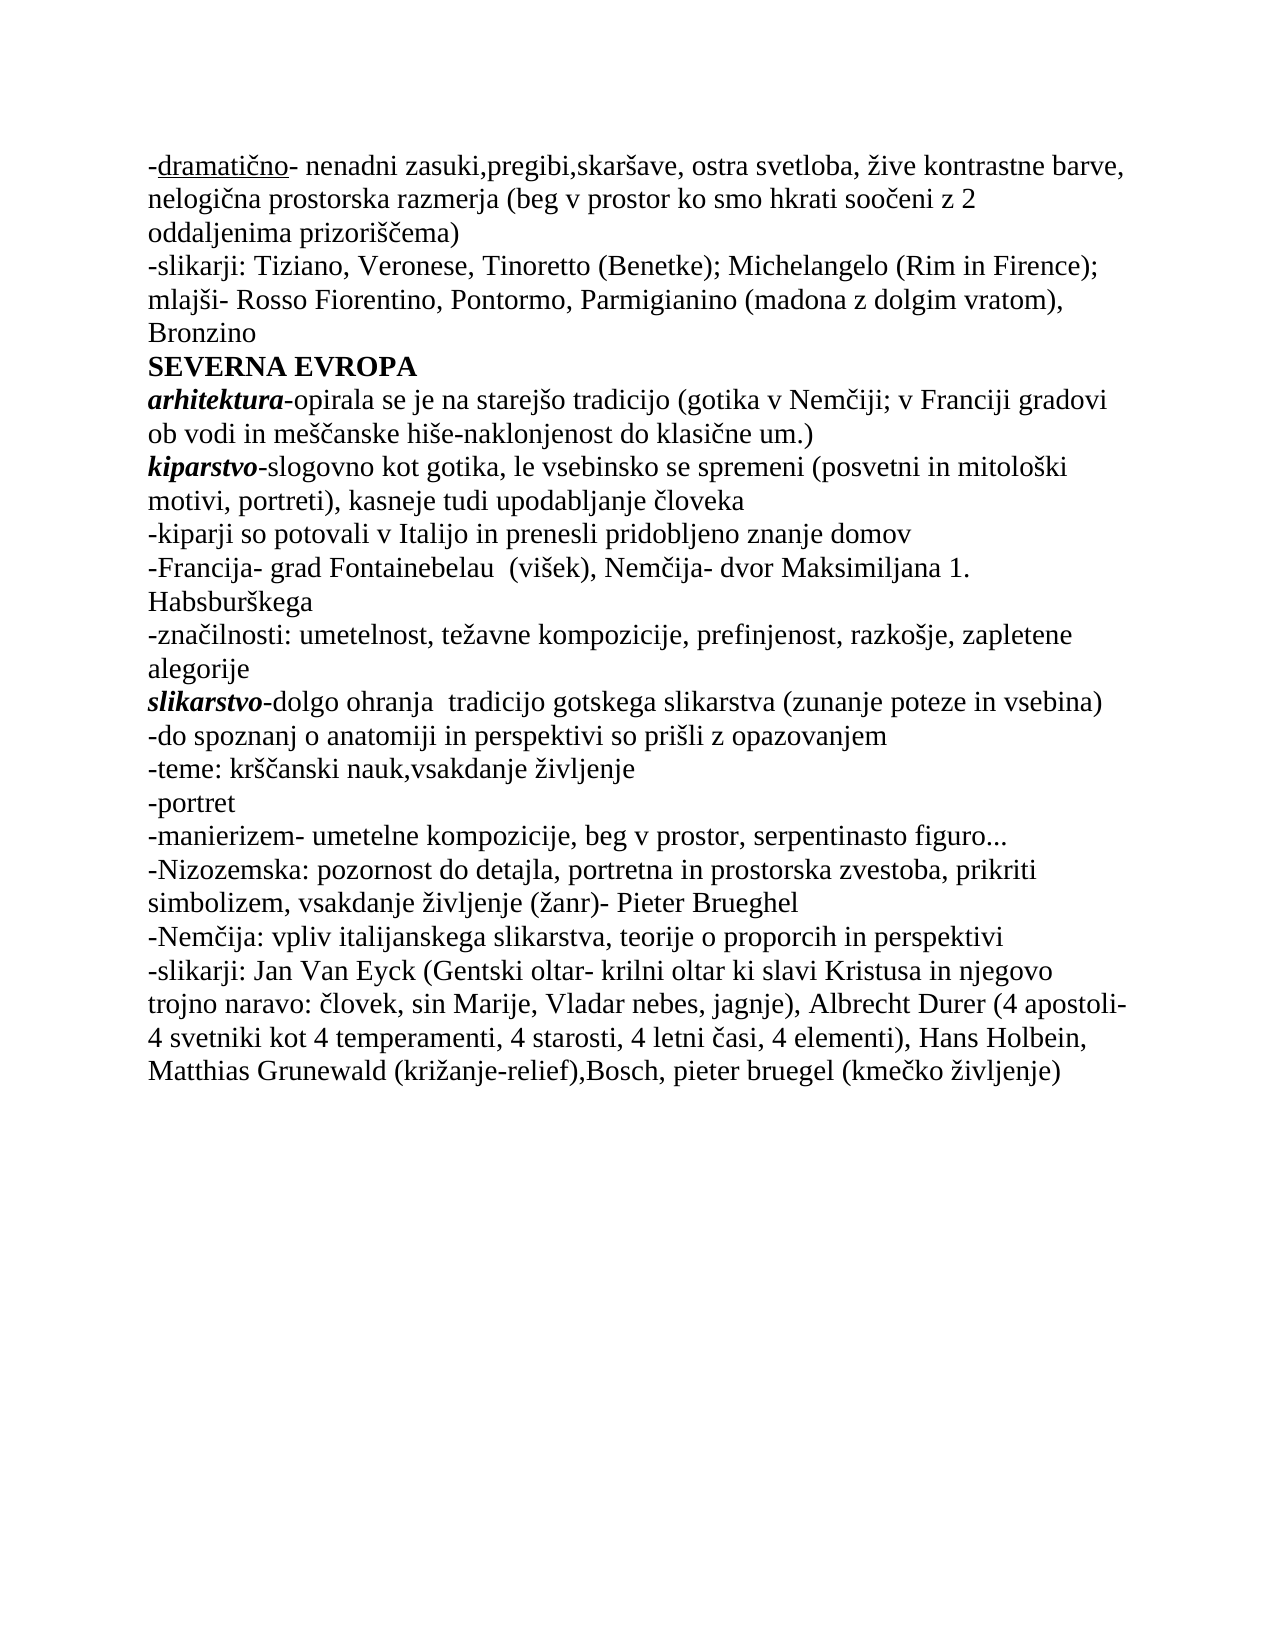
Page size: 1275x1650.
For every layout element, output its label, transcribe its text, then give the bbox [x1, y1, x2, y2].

text -portret [148, 785, 1127, 818]
text -do spoznanj o anatomiji in perspektivi so prišli z opazovanjem [148, 718, 1127, 751]
text kiparstvo-slogovno kot gotika, le vsebinsko se spremeni (posvetni in mitološki motivi, portreti), kasneje tudi upodabljanje človeka [148, 449, 1127, 517]
text arhitektura-opirala se je na starejšo tradicijo (gotika v Nemčiji; v Franciji gradovi ob vodi in meščanske hiše-naklonjenost do klasične um.) [148, 382, 1127, 449]
text -značilnosti: umetelnost, težavne kompozicije, prefinjenost, razkošje, zapletene alegorije [148, 617, 1127, 684]
text SEVERNA EVROPA [148, 349, 1127, 382]
text -Francija- grad Fontainebelau (višek), Nemčija- dvor Maksimiljana 1. Habsburškega [148, 550, 1127, 617]
text slikarstvo-dolgo ohranja tradicijo gotskega slikarstva (zunanje poteze in vsebina) [148, 684, 1127, 718]
text -kiparji so potovali v Italijo in prenesli pridobljeno znanje domov [148, 517, 1127, 550]
text -dramatično- nenadni zasuki,pregibi,skaršave, ostra svetloba, žive kontrastne barve, nelogična prostorska razmerja (beg v prostor ko smo hkrati soočeni z 2 oddaljenima prizoriščema) [148, 148, 1127, 248]
text -manierizem- umetelne kompozicije, beg v prostor, serpentinasto figuro... [148, 818, 1127, 852]
text -Nizozemska: pozornost do detajla, portretna in prostorska zvestoba, prikriti simbolizem, vsakdanje življenje (žanr)- Pieter Brueghel [148, 852, 1127, 919]
text -teme: krščanski nauk,vsakdanje življenje [148, 751, 1127, 785]
text -slikarji: Jan Van Eyck (Gentski oltar- krilni oltar ki slavi Kristusa in njegovo trojno naravo: človek, sin Marije, Vladar nebes, jagnje), Albrecht Durer (4 apostoli- 4 svetniki kot 4 temperamenti, 4 starosti, 4 letni časi, 4 elementi), Hans Holbein, Matthias Grunewald (križanje-relief),Bosch, pieter bruegel (kmečko življenje) [148, 953, 1127, 1087]
text -Nemčija: vpliv italijanskega slikarstva, teorije o proporcih in perspektivi [148, 919, 1127, 953]
text -slikarji: Tiziano, Veronese, Tinoretto (Benetke); Michelangelo (Rim in Firence); mlajši- Rosso Fiorentino, Pontormo, Parmigianino (madona z dolgim vratom), Bronzino [148, 248, 1127, 349]
